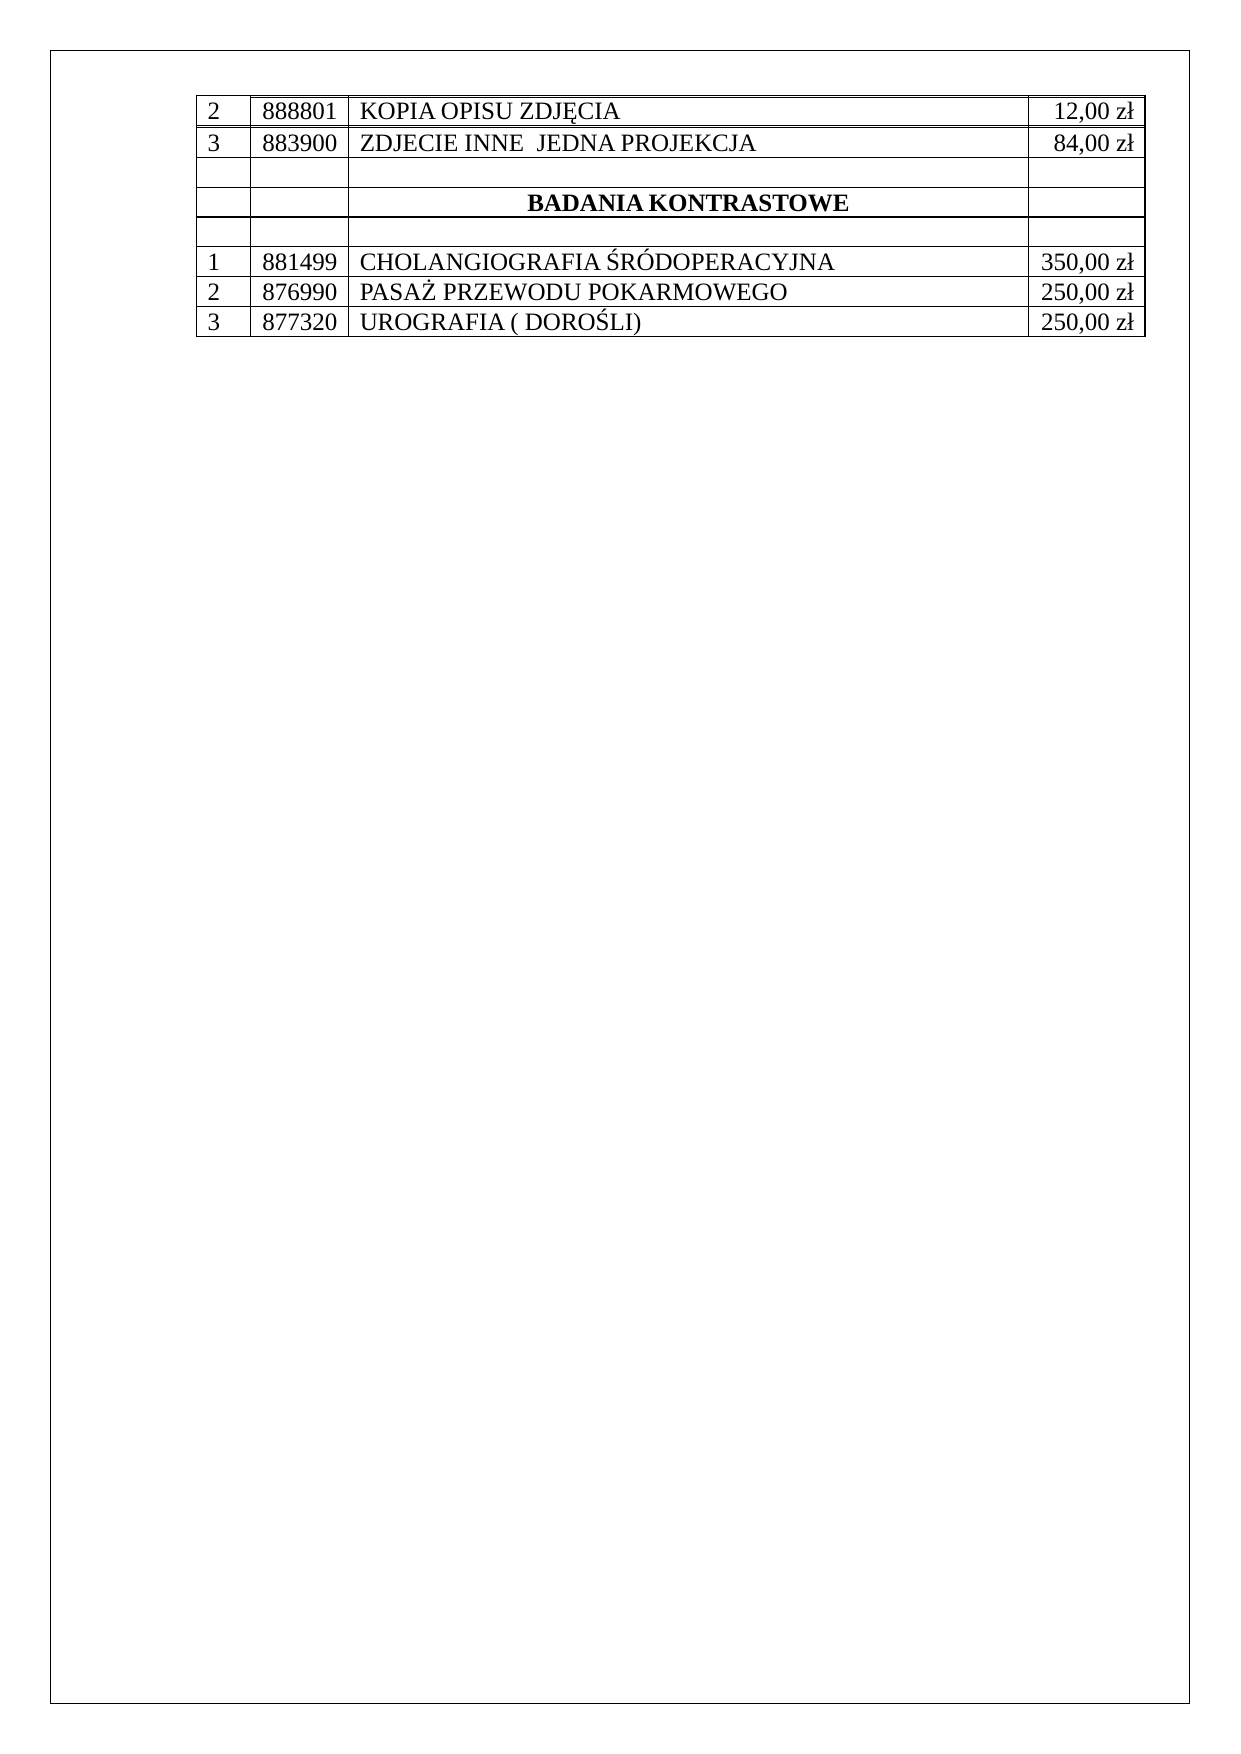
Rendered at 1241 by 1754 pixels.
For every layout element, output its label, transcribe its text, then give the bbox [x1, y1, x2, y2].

table_cell 3 [197, 128, 250, 157]
table_cell 883900 [251, 128, 348, 157]
table_cell [349, 218, 1028, 246]
table_cell 876990 [251, 277, 348, 306]
table_cell ZDJECIE INNE JEDNA PROJEKCJA [349, 128, 1028, 157]
table_cell [251, 158, 348, 187]
table_cell UROGRAFIA ( DOROŚLI) [349, 307, 1028, 336]
table_cell 350,00 zł [1029, 247, 1144, 276]
table_cell BADANIA KONTRASTOWE [349, 188, 1028, 216]
table_cell 250,00 zł [1029, 277, 1144, 306]
table_cell 12,00 zł [1029, 98, 1144, 125]
table_cell [251, 218, 348, 246]
table_cell [197, 218, 250, 246]
table_cell 888801 [251, 98, 348, 125]
table_cell [349, 158, 1028, 187]
table_cell 2 [197, 96, 250, 125]
table_cell 84,00 zł [1029, 128, 1144, 157]
table_cell 881499 [251, 247, 348, 276]
table_cell [1029, 188, 1144, 216]
table_cell [197, 158, 250, 187]
table_cell 1 [197, 247, 250, 276]
table_cell [1029, 158, 1144, 187]
table_cell [1029, 218, 1144, 246]
table_cell PASAŻ PRZEWODU POKARMOWEGO [349, 277, 1028, 306]
table_cell 250,00 zł [1029, 307, 1144, 336]
table_cell [197, 188, 250, 216]
table_cell KOPIA OPISU ZDJĘCIA [349, 98, 1028, 125]
table_cell [251, 188, 348, 216]
table_cell 3 [197, 307, 250, 336]
table_cell 2 [197, 277, 250, 306]
table_cell 877320 [251, 307, 348, 336]
table_cell CHOLANGIOGRAFIA ŚRÓDOPERACYJNA [349, 247, 1028, 276]
